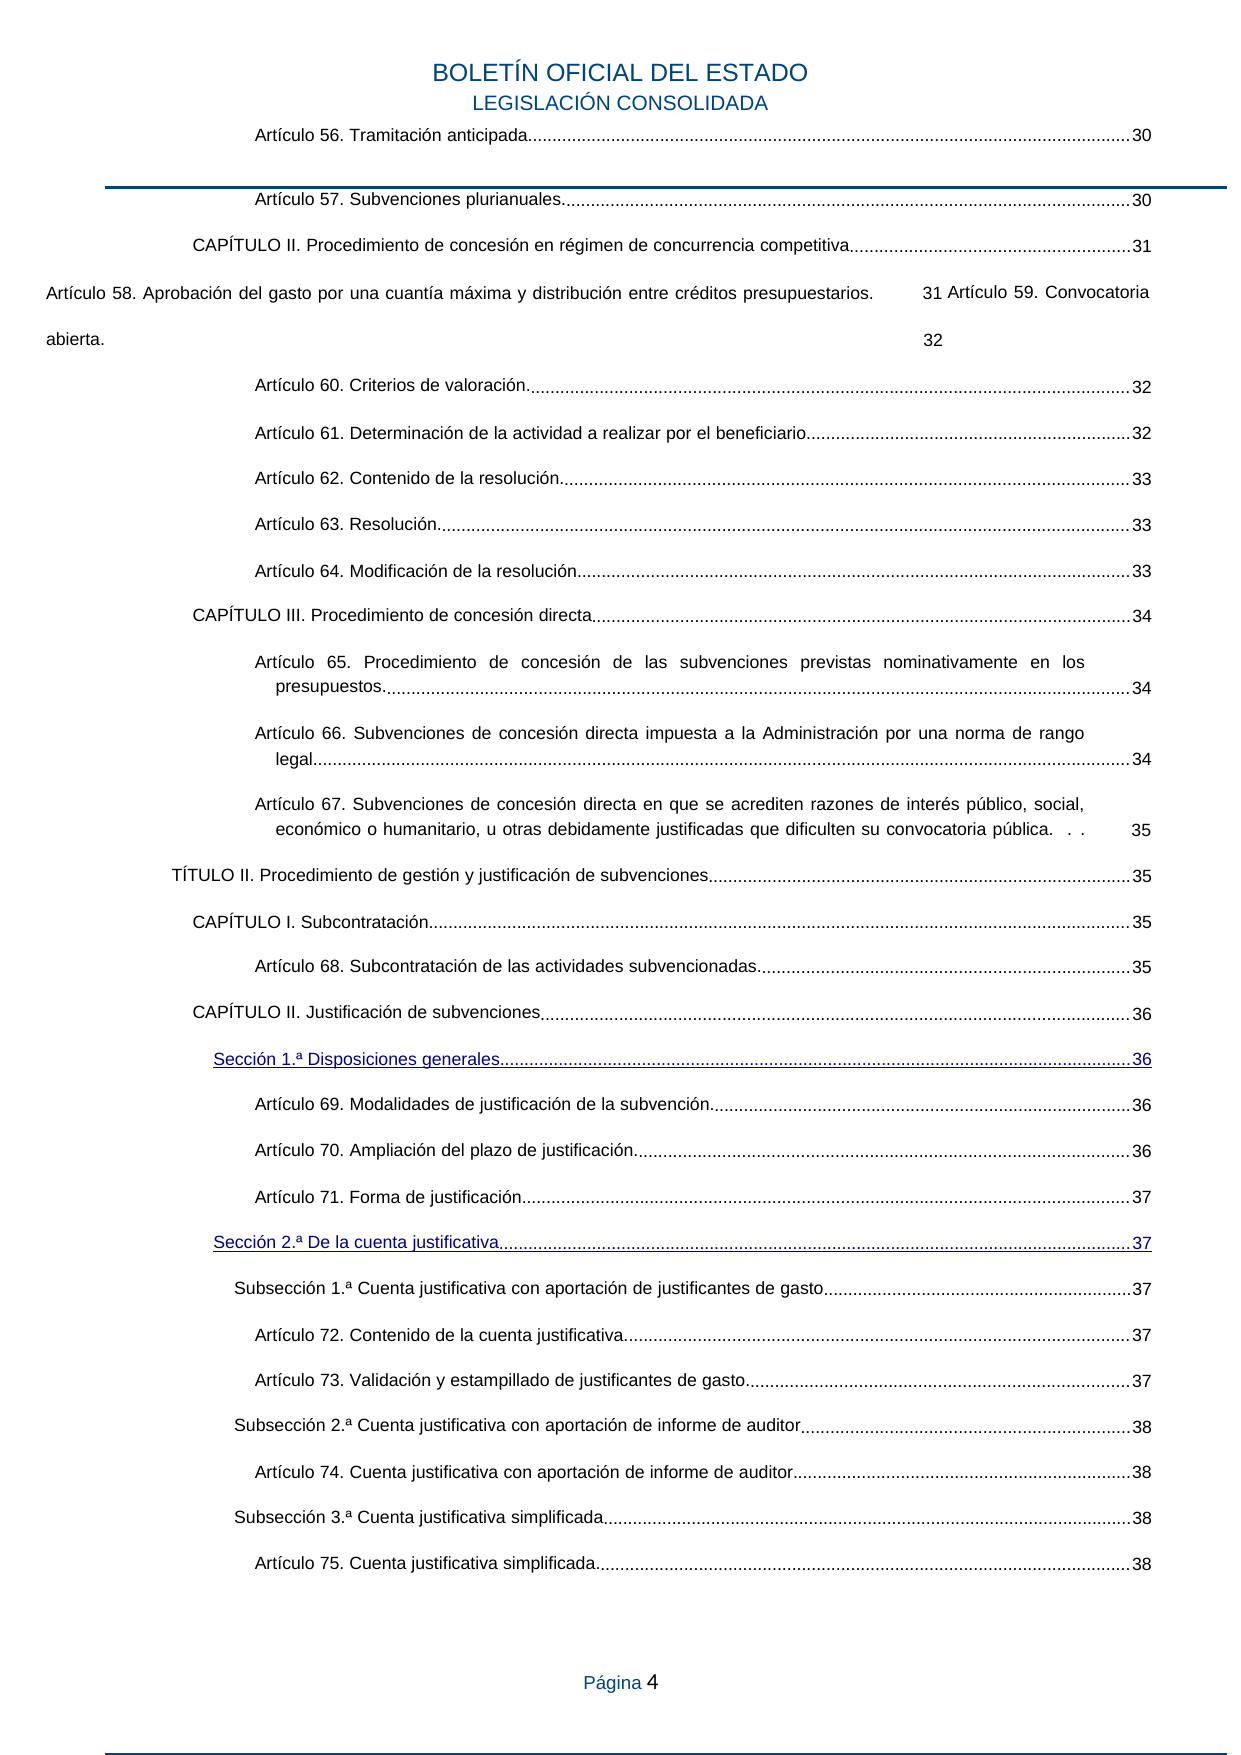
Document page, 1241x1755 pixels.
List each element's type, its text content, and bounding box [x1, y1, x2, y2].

text Artículo 64. Modificación de la resolución. 33 [254, 560, 1195, 581]
text Artículo 69. Modalidades de justificación de la subvención. 36 [254, 1094, 1195, 1115]
text Artículo 74. Cuenta justificativa con aportación de informe de auditor. 38 [254, 1462, 1195, 1483]
text Artículo 61. Determinación de la actividad a realizar por el beneficiario. 32 [254, 423, 1195, 443]
text Artículo 70. Ampliación del plazo de justificación. 36 [254, 1140, 1195, 1161]
text Artículo 71. Forma de justificación. 37 [254, 1187, 1195, 1207]
text Artículo 73. Validación y estampillado de justificantes de gasto. 37 [254, 1369, 1195, 1391]
text [254, 170, 1195, 186]
text Artículo 58. Aprobación del gasto por una cuantía máxima y distribución entre créditos presupuestarios. 31 Artículo 59. Convocatoria abierta. 32 [46, 282, 1152, 351]
text Artículo 67. Subvenciones de concesión directa en que se acrediten razones de interés público, social, económico o humanitario, u otras debidamente justificadas que dificulten su convocatoria pública. . . 35 [254, 794, 1152, 840]
text Artículo 57. Subvenciones plurianuales. 30 [254, 189, 1195, 210]
text Subsección 2.ª Cuenta justificativa con aportación de informe de auditor 38 [191, 1415, 1195, 1437]
text CAPÍTULO II. Justificación de subvenciones 36 [149, 1002, 1195, 1024]
text Artículo 75. Cuenta justificativa simplificada. 38 [254, 1553, 1195, 1574]
text CAPÍTULO I. Subcontratación 35 [149, 911, 1195, 932]
text Sección 1.ª Disposiciones generales 36 [170, 1049, 1195, 1069]
text CAPÍTULO II. Procedimiento de concesión en régimen de concurrencia competitiva 31 [149, 234, 1195, 256]
text CAPÍTULO III. Procedimiento de concesión directa 34 [149, 605, 1195, 627]
text Artículo 65. Procedimiento de concesión de las subvenciones previstas nominativamente en los presupuestos. 34 [254, 652, 1152, 698]
text Artículo 66. Subvenciones de concesión directa impuesta a la Administración por una norma de rango [254, 723, 1195, 743]
text Artículo 62. Contenido de la resolución. 33 [254, 467, 1195, 489]
text Artículo 63. Resolución. 33 [254, 513, 1195, 535]
text TÍTULO II. Procedimiento de gestión y justificación de subvenciones 35 [128, 864, 1195, 886]
text Artículo 68. Subcontratación de las actividades subvencionadas. 35 [254, 956, 1195, 978]
text Subsección 3.ª Cuenta justificativa simplificada 38 [191, 1507, 1195, 1528]
text Sección 2.ª De la cuenta justificativa 37 [170, 1232, 1195, 1253]
text Subsección 1.ª Cuenta justificativa con aportación de justificantes de gasto 37 [191, 1277, 1195, 1299]
text Artículo 72. Contenido de la cuenta justificativa. 37 [254, 1324, 1195, 1345]
text legal. 34 [275, 748, 1195, 769]
text Artículo 60. Criterios de valoración. 32 [254, 376, 1195, 397]
text Artículo 56. Tramitación anticipada. 30 [254, 125, 1195, 145]
